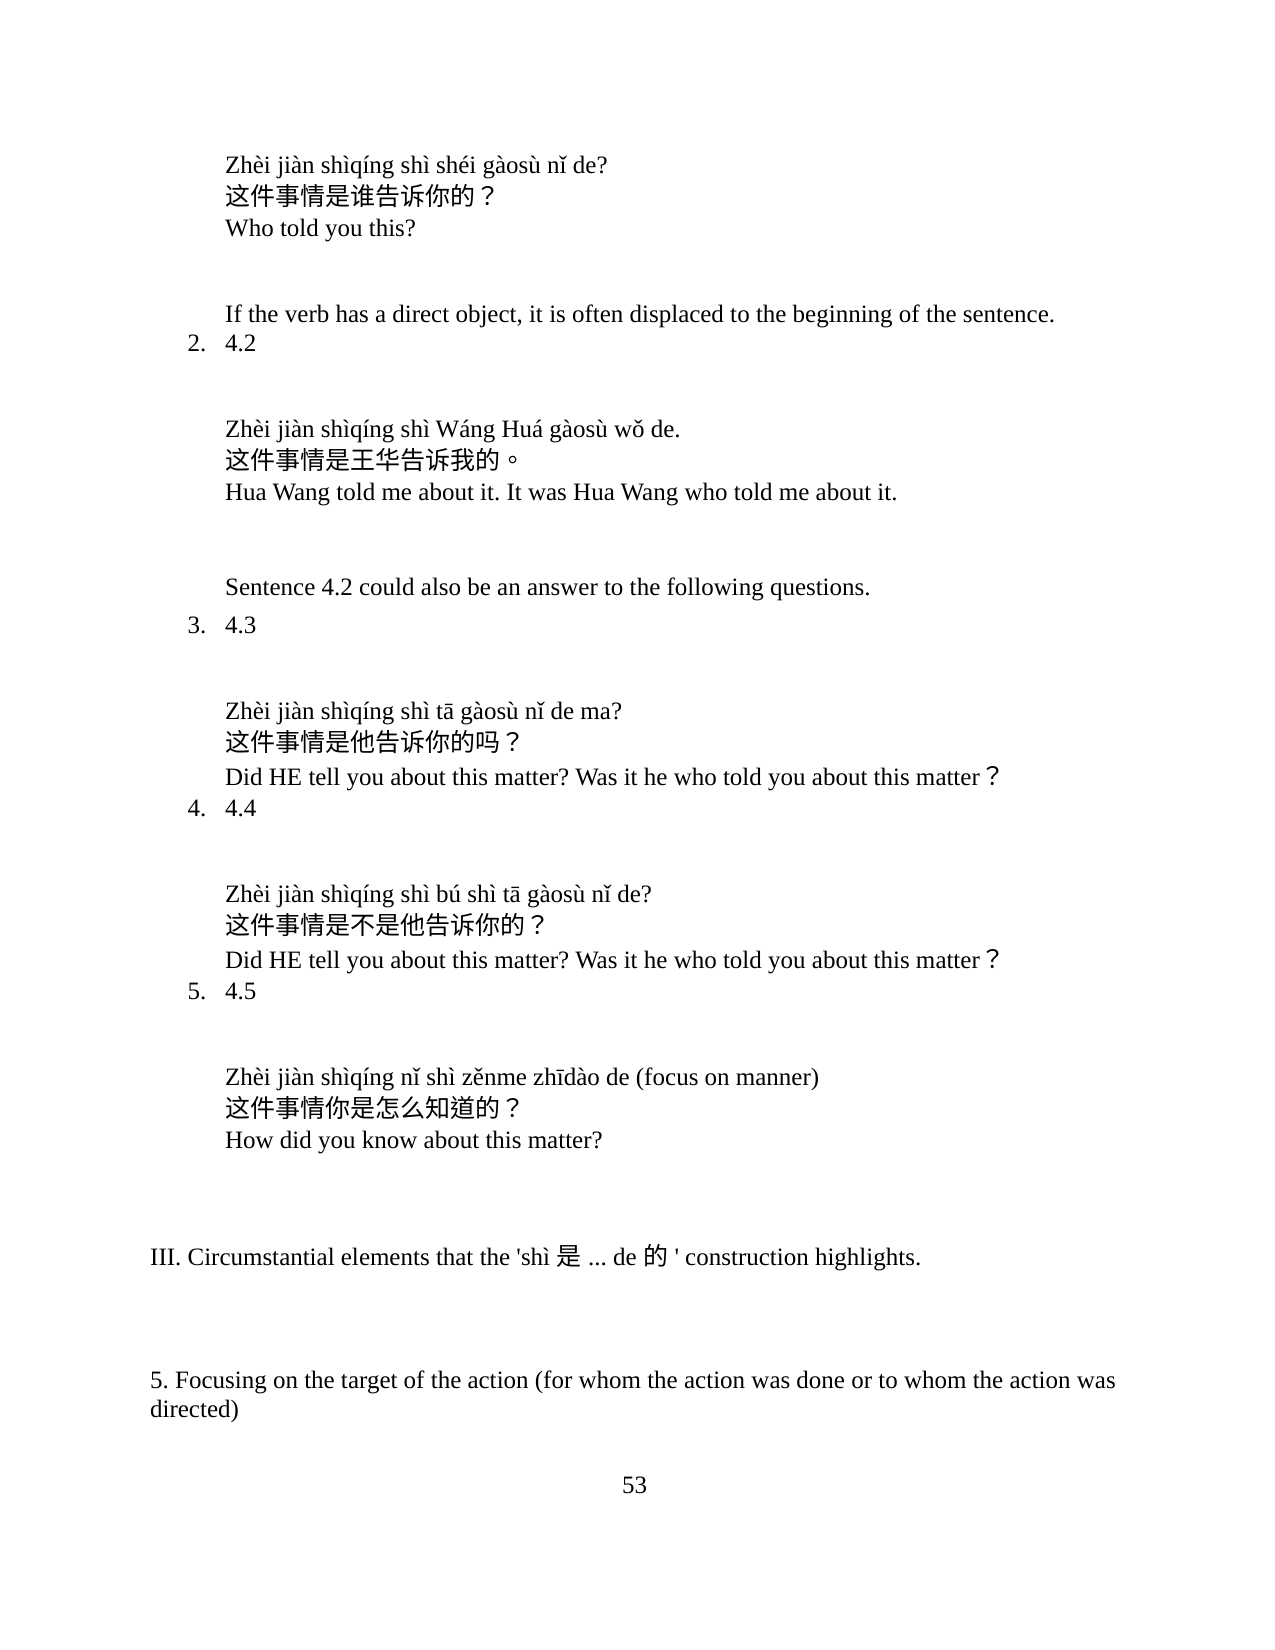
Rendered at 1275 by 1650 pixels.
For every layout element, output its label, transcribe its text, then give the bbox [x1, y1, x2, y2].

list Sentence 4.2 could also be an answer to the following questions. [187, 572, 1125, 601]
list Zhèi jiàn shìqíng shì Wáng Huá gàosù wǒ de. 这件事情是王华告诉我的。 Hua Wang told me about it. It was Hua Wang who told me about it. [187, 385, 1125, 563]
list 4.5 [187, 976, 1125, 1033]
text III. Circumstantial elements that the 'shì 是 ... de 的 ' construction highlights. [150, 1238, 1125, 1272]
list 4.4 [187, 793, 1125, 850]
list 4.2 [187, 328, 1125, 385]
text 5. Focusing on the target of the action (for whom the action was done or to whom the action was directed) [150, 1366, 1125, 1423]
list Zhèi jiàn shìqíng shì shéi gàosù nǐ de? 这件事情是谁告诉你的？ Who told you this? [187, 150, 1125, 299]
list Zhèi jiàn shìqíng nǐ shì zěnme zhīdào de (focus on manner) 这件事情你是怎么知道的？ How did you know about this matter? [187, 1033, 1125, 1154]
list Zhèi jiàn shìqíng shì tā gàosù nǐ de ma? 这件事情是他告诉你的吗？ Did HE tell you about this matter? Was it he who told you about this matter？ [187, 667, 1125, 793]
list If the verb has a direct object, it is often displaced to the beginning of the sentence. [187, 299, 1125, 328]
list Zhèi jiàn shìqíng shì bú shì tā gàosù nǐ de? 这件事情是不是他告诉你的？ Did HE tell you about this matter? Was it he who told you about this matter？ [187, 850, 1125, 976]
list 4.3 [187, 610, 1125, 667]
